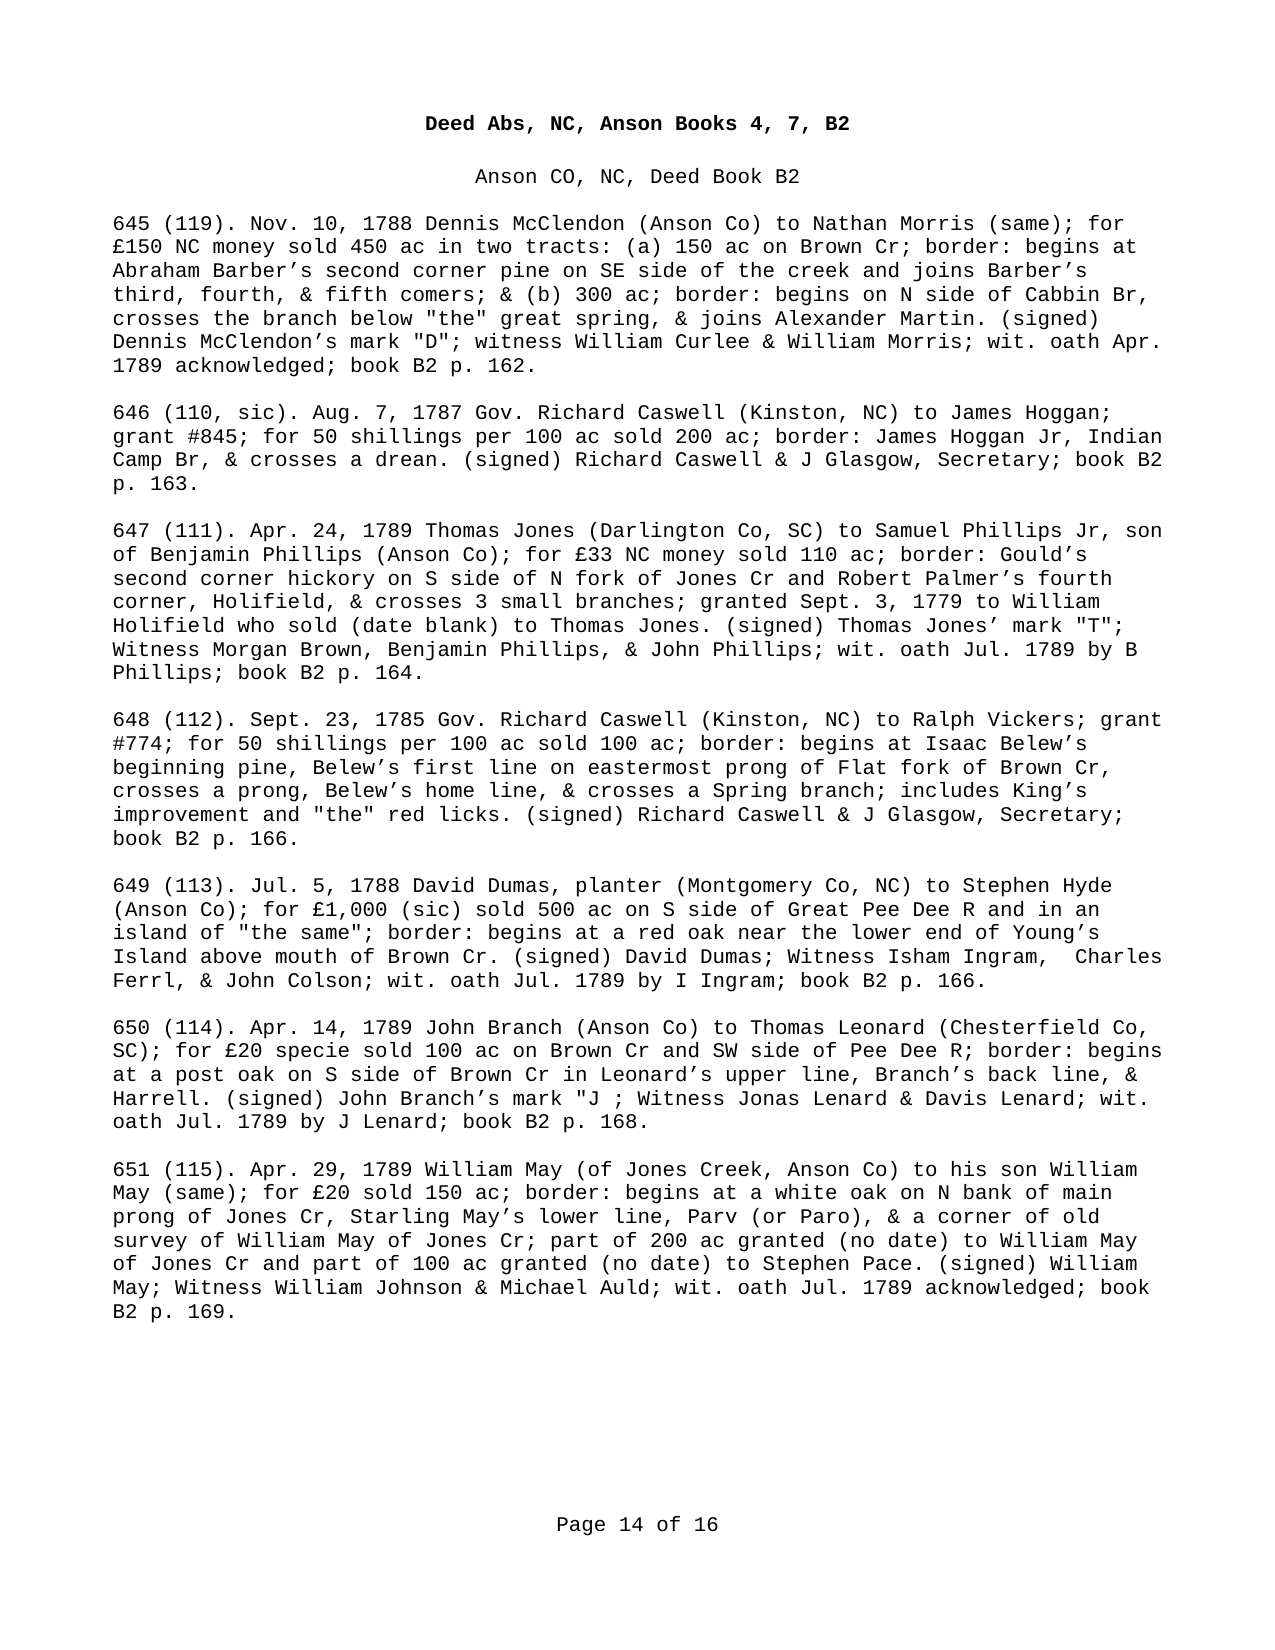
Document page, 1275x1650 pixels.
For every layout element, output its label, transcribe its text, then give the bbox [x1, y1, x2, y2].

text Anson CO, NC, Deed Book B2 [112, 166, 1162, 189]
text 645 (119). Nov. 10, 1788 Dennis McClendon (Anson Co) to Nathan Morris (same); for £150 NC money sold 450 ac in two tracts: (a) 150 ac on Brown Cr; border: begins at Abraham Barber’s second corner pine on SE side of the creek and joins Barber’s third, fourth, & fifth comers; & (b) 300 ac; border: begins on N side of Cabbin Br, crosses the branch below "the" great spring, & joins Alexander Martin. (signed) Dennis McClendon’s mark "D"; witness William Curlee & William Morris; wit. oath Apr. 1789 acknowledged; book B2 p. 162. [112, 213, 1162, 378]
text 650 (114). Apr. 14, 1789 John Branch (Anson Co) to Thomas Leonard (Chesterfield Co, SC); for £20 specie sold 100 ac on Brown Cr and SW side of Pee Dee R; border: begins at a post oak on S side of Brown Cr in Leonard’s upper line, Branch’s back line, & Harrell. (signed) John Branch’s mark "J ; Witness Jonas Lenard & Davis Lenard; wit. oath Jul. 1789 by J Lenard; book B2 p. 168. [112, 1017, 1162, 1135]
text 651 (115). Apr. 29, 1789 William May (of Jones Creek, Anson Co) to his son William May (same); for £20 sold 150 ac; border: begins at a white oak on N bank of main prong of Jones Cr, Starling May’s lower line, Parv (or Paro), & a corner of old survey of William May of Jones Cr; part of 200 ac granted (no date) to William May of Jones Cr and part of 100 ac granted (no date) to Stephen Pace. (signed) William May; Witness William Johnson & Michael Auld; wit. oath Jul. 1789 acknowledged; book B2 p. 169. [112, 1159, 1162, 1324]
text 649 (113). Jul. 5, 1788 David Dumas, planter (Montgomery Co, NC) to Stephen Hyde (Anson Co); for £1,000 (sic) sold 500 ac on S side of Great Pee Dee R and in an island of "the same"; border: begins at a red oak near the lower end of Young’s Island above mouth of Brown Cr. (signed) David Dumas; Witness Isham Ingram, Charles Ferrl, & John Colson; wit. oath Jul. 1789 by I Ingram; book B2 p. 166. [112, 875, 1162, 993]
text 646 (110, sic). Aug. 7, 1787 Gov. Richard Caswell (Kinston, NC) to James Hoggan; grant #845; for 50 shillings per 100 ac sold 200 ac; border: James Hoggan Jr, Indian Camp Br, & crosses a drean. (signed) Richard Caswell & J Glasgow, Secretary; book B2 p. 163. [112, 402, 1162, 497]
text 647 (111). Apr. 24, 1789 Thomas Jones (Darlington Co, SC) to Samuel Phillips Jr, son of Benjamin Phillips (Anson Co); for £33 NC money sold 110 ac; border: Gould’s second corner hickory on S side of N fork of Jones Cr and Robert Palmer’s fourth corner, Holifield, & crosses 3 small branches; granted Sept. 3, 1779 to William Holifield who sold (date blank) to Thomas Jones. (signed) Thomas Jones’ mark "T"; Witness Morgan Brown, Benjamin Phillips, & John Phillips; wit. oath Jul. 1789 by B Phillips; book B2 p. 164. [112, 520, 1162, 686]
text 648 (112). Sept. 23, 1785 Gov. Richard Caswell (Kinston, NC) to Ralph Vickers; grant #774; for 50 shillings per 100 ac sold 100 ac; border: begins at Isaac Belew’s beginning pine, Belew’s first line on eastermost prong of Flat fork of Brown Cr, crosses a prong, Belew’s home line, & crosses a Spring branch; includes King’s improvement and "the" red licks. (signed) Richard Caswell & J Glasgow, Secretary; book B2 p. 166. [112, 709, 1162, 851]
